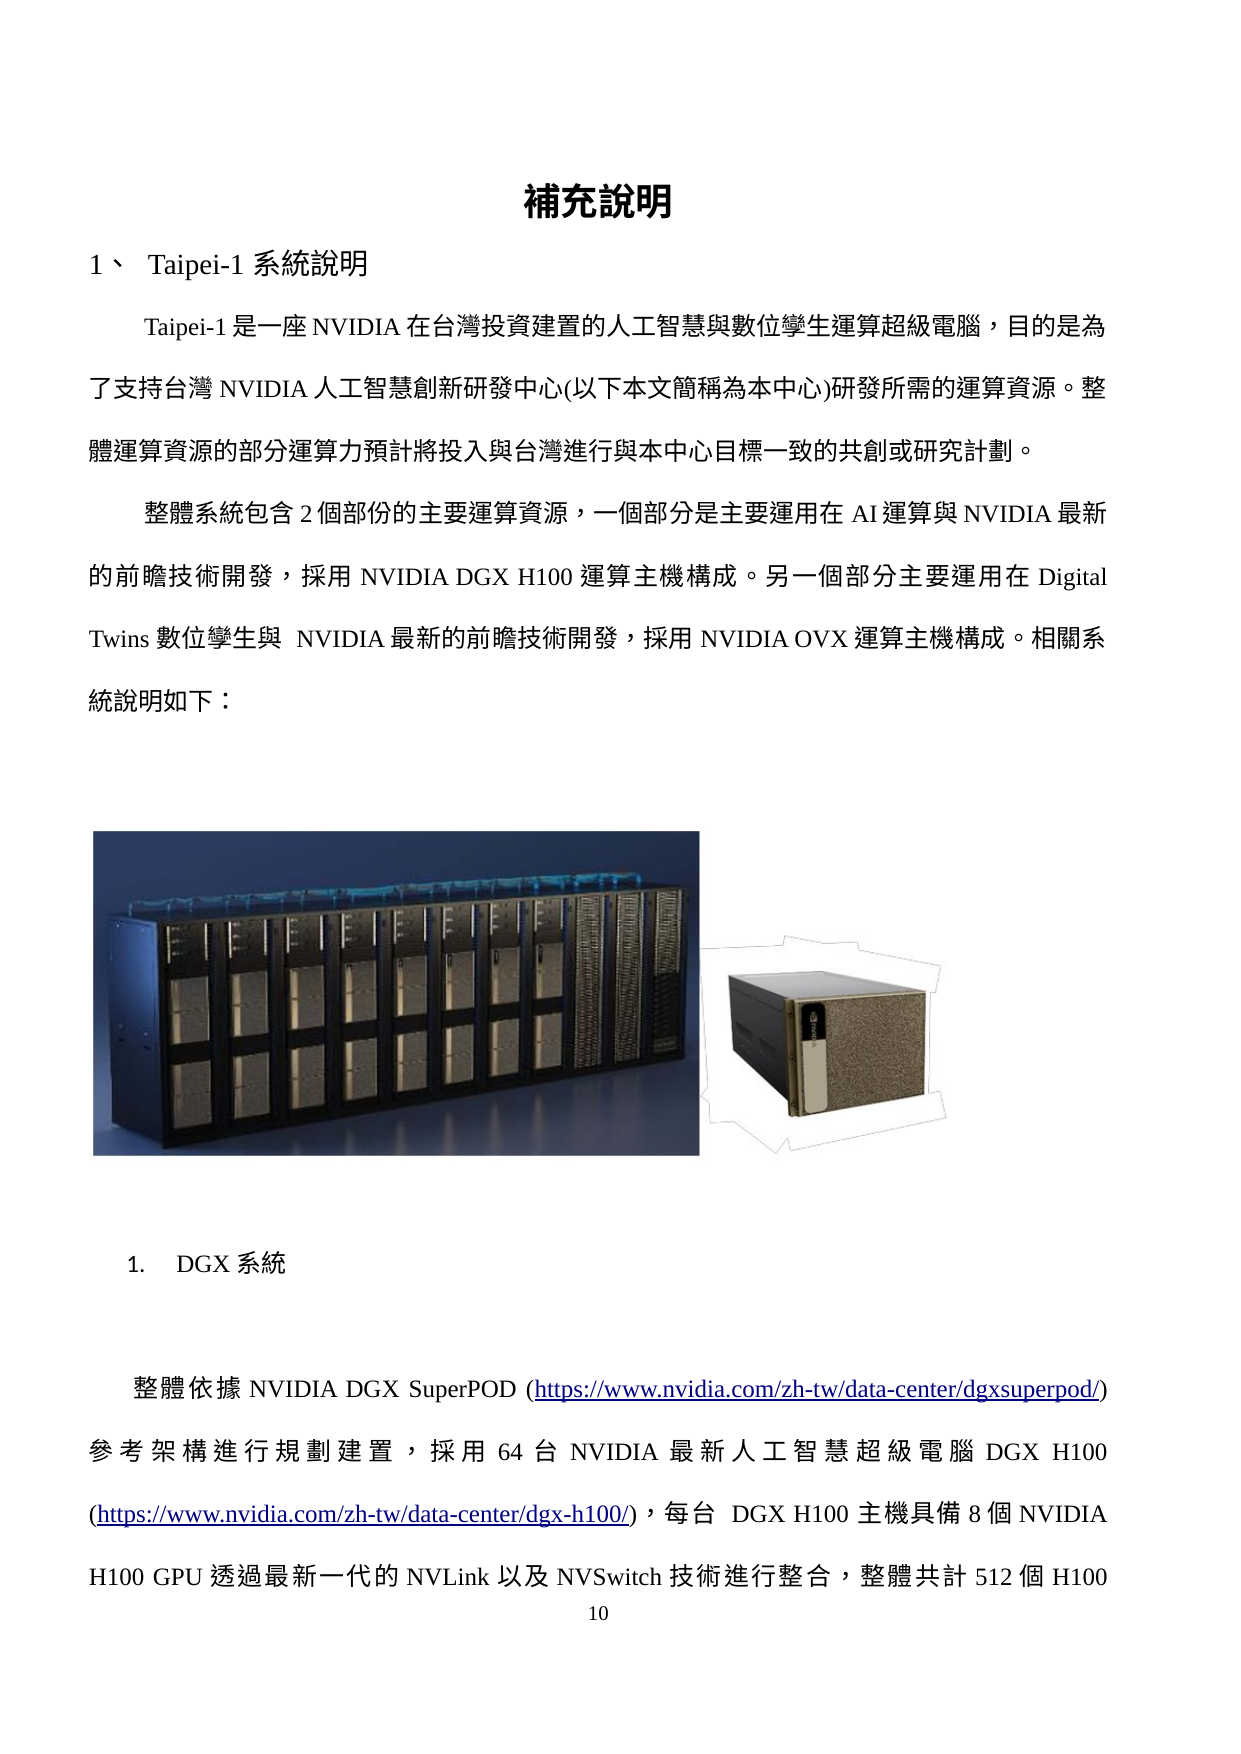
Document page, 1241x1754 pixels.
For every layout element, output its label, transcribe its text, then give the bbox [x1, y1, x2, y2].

list DGX 系統 [126, 782, 1107, 1282]
list Taipei-1 系統說明 [89, 220, 1107, 282]
text Taipei-1是一座NVIDIA在台灣投資建置的人工智慧與數位孿生運算超級電腦，目的是為了支持台灣NVIDIA人工智慧創新研發中心(以下本文簡稱為本中心)研發所需的運算資源。整體運算資源的部分運算力預計將投入與台灣進行與本中心目標一致的共創或研究計劃。 [89, 282, 1107, 470]
text 整體系統包含2個部份的主要運算資源，一個部分是主要運用在AI運算與NVIDIA最新的前瞻技術開發，採用NVIDIA DGX H100運算主機構成。另一個部分主要運用在Digital Twins 數位孿生與 NVIDIA 最新的前瞻技術開發，採用NVIDIA OVX運算主機構成。相關系統說明如下： [89, 470, 1107, 720]
text 整體依據NVIDIA DGX SuperPOD (https://www.nvidia.com/zh-tw/data-center/dgxsuperpod/)參考架構進行規劃建置，採用64台NVIDIA最新人工智慧超級電腦DGX H100 (https://www.nvidia.com/zh-tw/data-center/dgx-h100/)，每台 DGX H100 主機具備8個NVIDIA H100 GPU透過最新一代的NVLink以及NVSwitch技術進行整合，整體共計512個H100 [89, 1345, 1107, 1595]
text 補充說明 [89, 157, 1107, 220]
